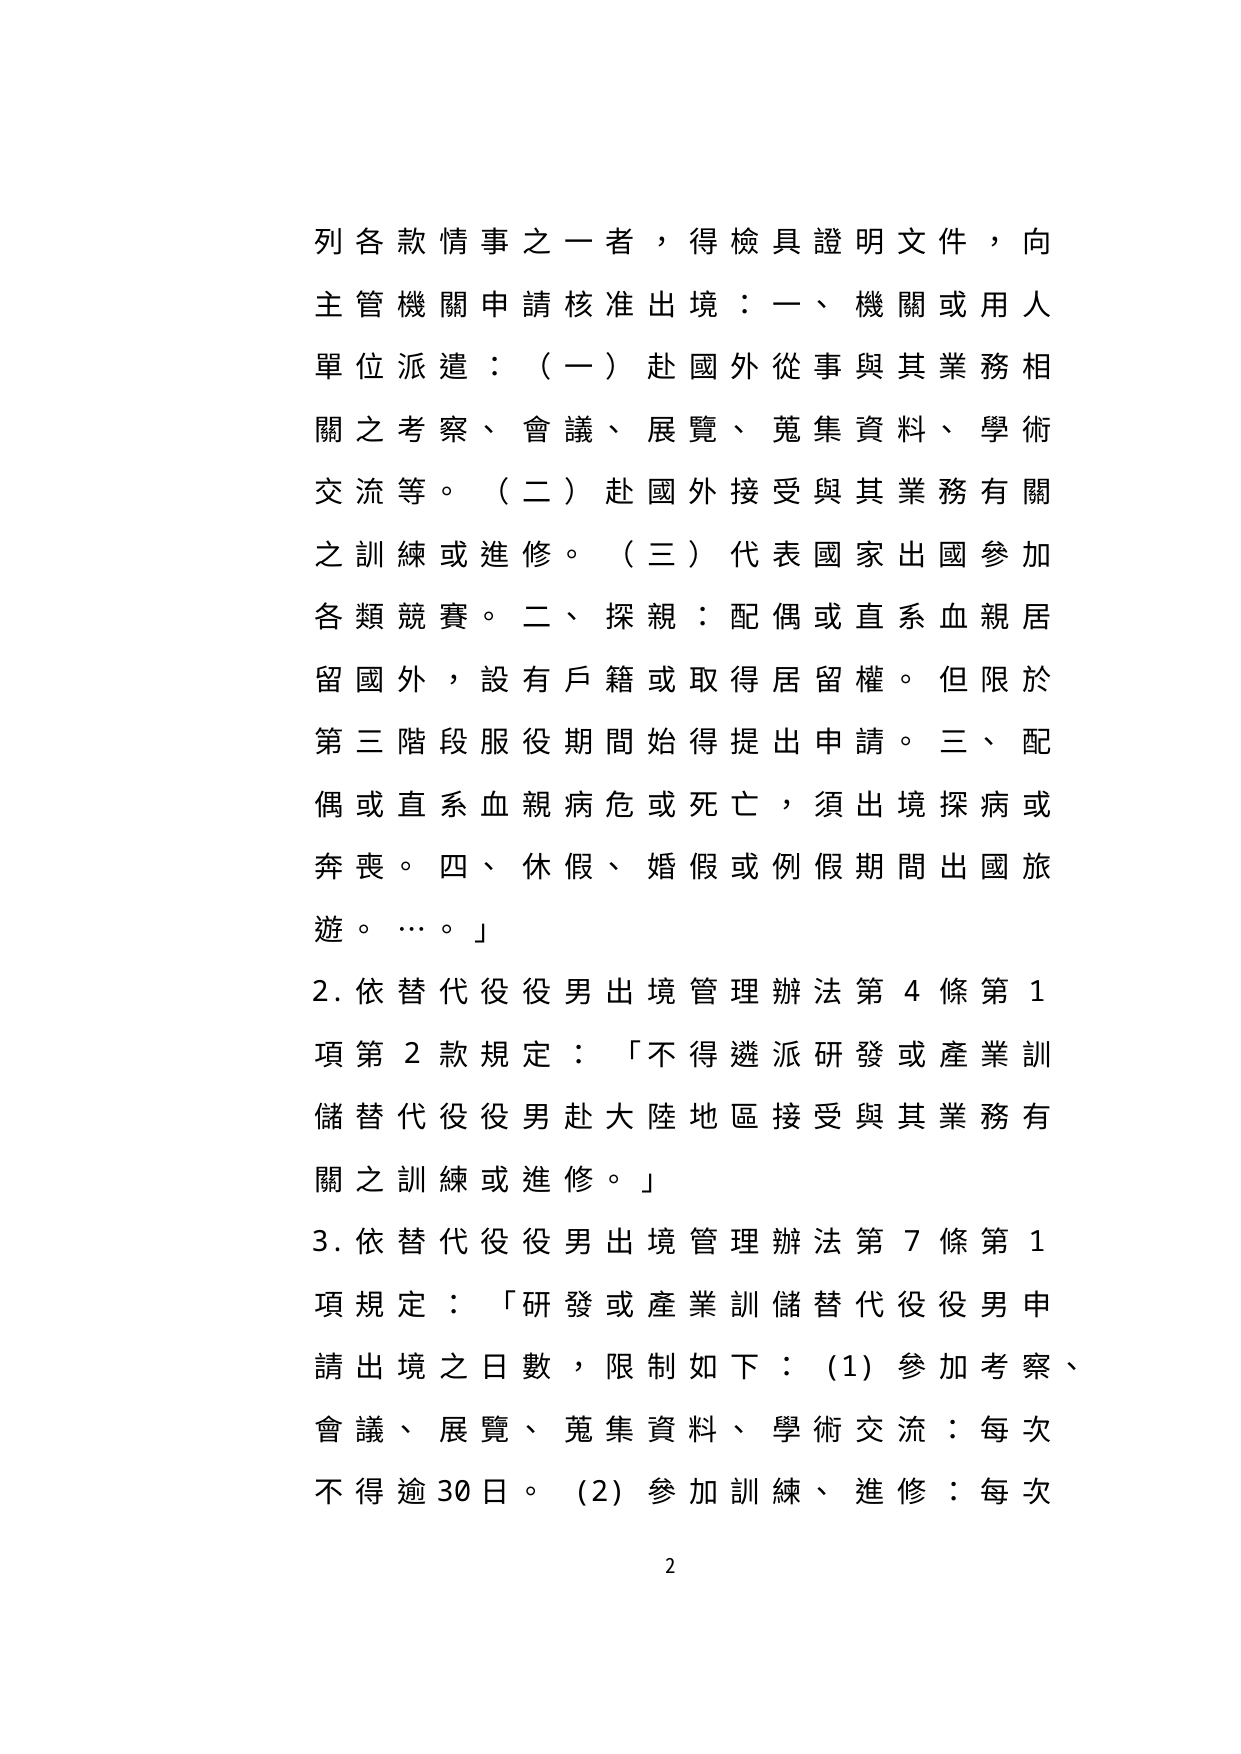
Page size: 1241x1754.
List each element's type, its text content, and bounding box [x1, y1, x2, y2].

text 2.依替代役役男出境管理辦法第4條第1項第2款規定：「不得遴派研發或產業訓儲替代役役男赴大陸地區接受與其業務有關之訓練或進修。」 [271, 948, 1058, 1198]
text 列各款情事之一者，得檢具證明文件，向主管機關申請核准出境：一、機關或用人單位派遣：（一）赴國外從事與其業務相關之考察、會議、展覽、蒐集資料、學術交流等。（二）赴國外接受與其業務有關之訓練或進修。（三）代表國家出國參加各類競賽。二、探親：配偶或直系血親居留國外，設有戶籍或取得居留權。但限於第三階段服役期間始得提出申請。三、配偶或直系血親病危或死亡，須出境探病或奔喪。四、休假、婚假或例假期間出國旅遊。…。」 [271, 198, 1058, 948]
text 3.依替代役役男出境管理辦法第7條第1項規定：「研發或產業訓儲替代役役男申請出境之日數，限制如下：(1)參加考察、會議、展覽、蒐集資料、學術交流：每次不得逾30日。(2)參加訓練、進修：每次不得逾30日。…。」及依本辦法第10條規定：「替代役役男出境逾返國規定期限，累計逾7日者，依本條例第52條規定辦理。替代役役男出境逾返國規定期限，自返國日起6個月內，不予受理其出境申請。…。」 [271, 1198, 1058, 1511]
